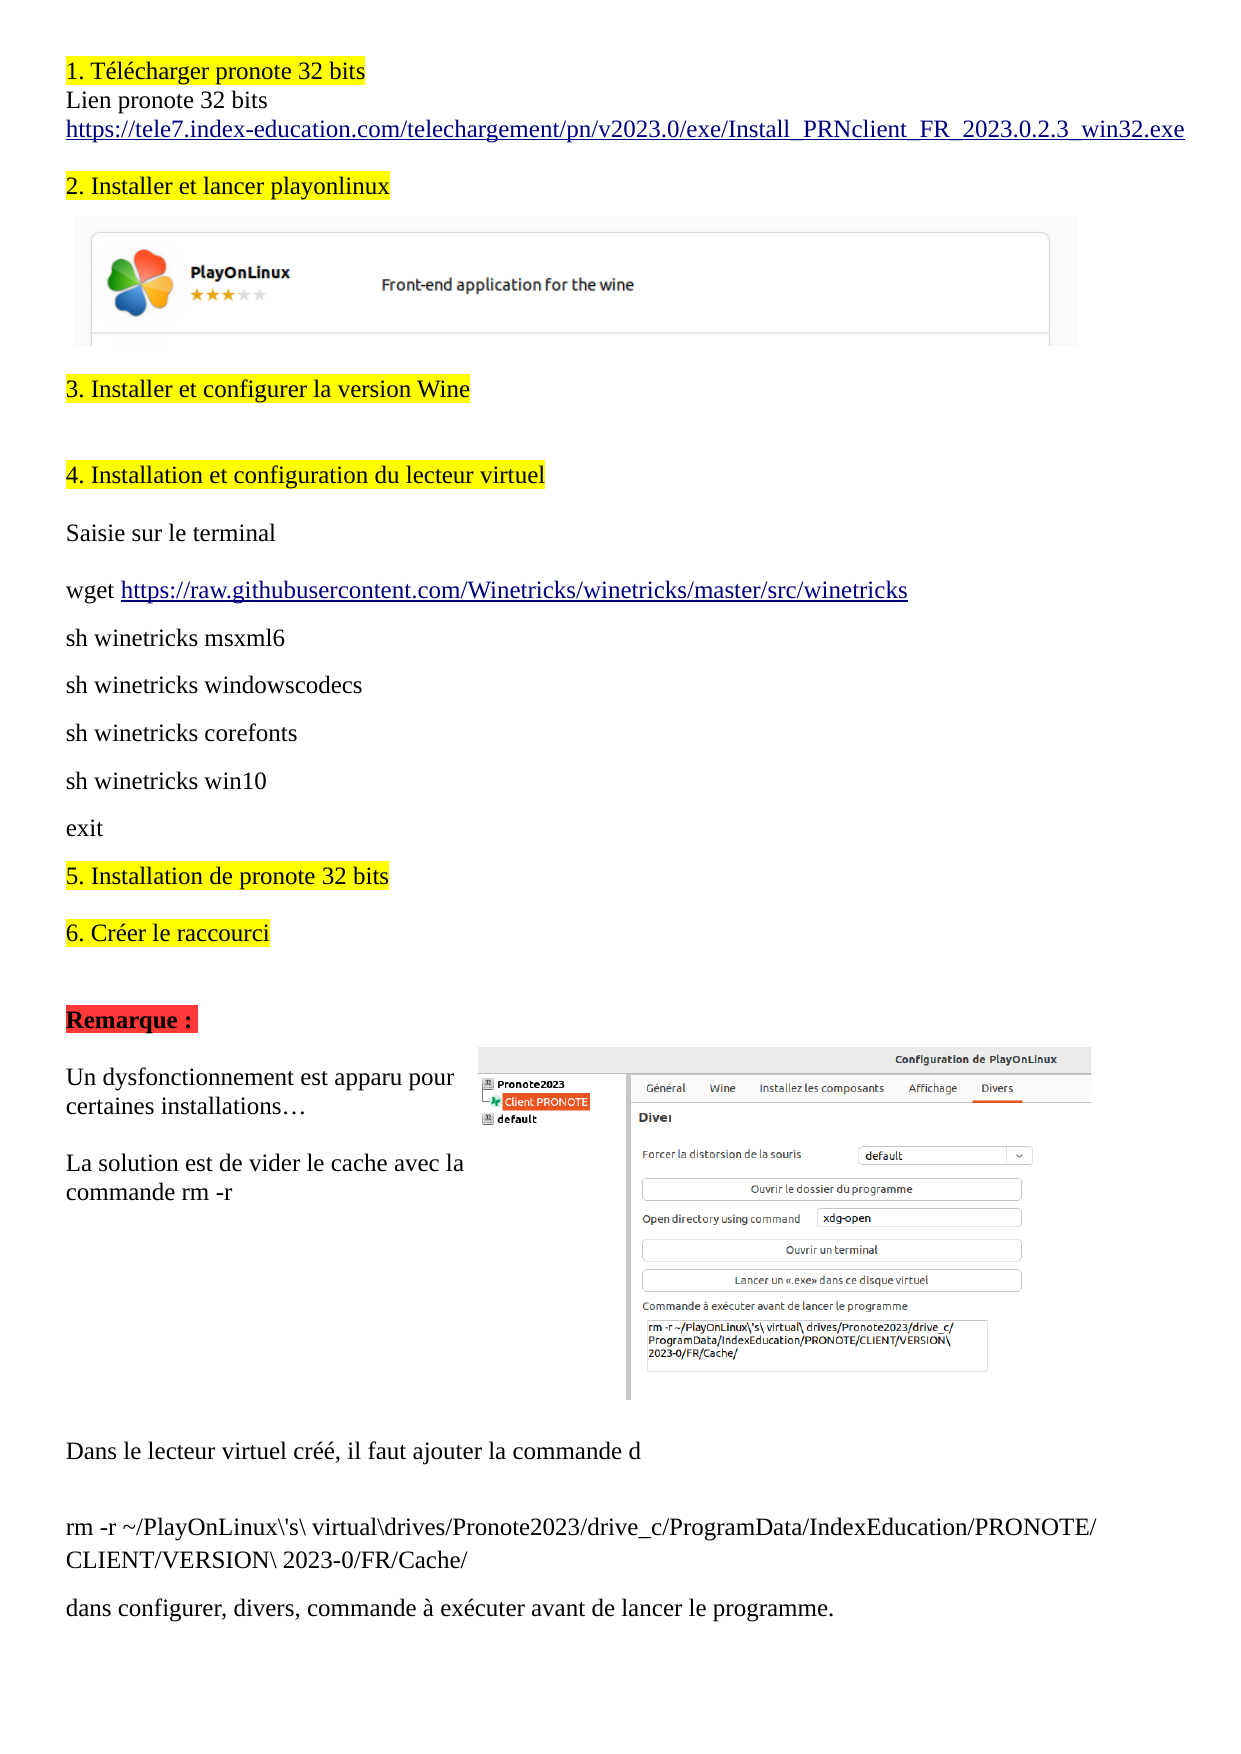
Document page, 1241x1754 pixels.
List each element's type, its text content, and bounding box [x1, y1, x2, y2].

text sh winetricks msxml6 [66, 623, 1187, 652]
text 2. Installer et lancer playonlinux [66, 171, 1187, 200]
text [1092, 1062, 1187, 1120]
text sh winetricks windowscodecs [66, 671, 1187, 699]
text 4. Installation et configuration du lecteur virtuel [66, 460, 1187, 489]
picture [477, 1047, 1092, 1400]
text exit [66, 813, 1187, 842]
text [1092, 1148, 1187, 1206]
text rm -r ~/PlayOnLinux\'s\ virtual\drives/Pronote2023/drive_c/ProgramData/IndexEducation/PRONOTE/CLIENT/VERSION\ 2023-0/FR/Cache/ [66, 1512, 1187, 1574]
text Un dysfonctionnement est apparu pour certaines installations… [66, 1062, 477, 1120]
text wget https://raw.githubusercontent.com/Winetricks/winetricks/master/src/winetricks [66, 575, 1187, 604]
picture [73, 216, 1078, 346]
text Remarque : [66, 1005, 1187, 1033]
text Dans le lecteur virtuel créé, il faut ajouter la commande d [66, 1436, 1187, 1465]
text La solution est de vider le cache avec la commande rm -r [66, 1148, 477, 1206]
text Saisie sur le terminal [66, 518, 1187, 547]
text https://tele7.index-education.com/telechargement/pn/v2023.0/exe/Install_PRNclient_FR_2023.0.2.3_win32.exe [66, 114, 1187, 142]
text 3. Installer et configurer la version Wine [66, 374, 1187, 403]
text 5. Installation de pronote 32 bits [66, 861, 1187, 890]
text sh winetricks corefonts [66, 718, 1187, 747]
text dans configurer, divers, commande à exécuter avant de lancer le programme. [66, 1593, 1187, 1622]
text sh winetricks win10 [66, 766, 1187, 794]
text Lien pronote 32 bits [66, 85, 1187, 114]
text 1. Télécharger pronote 32 bits [66, 56, 1187, 85]
text 6. Créer le raccourci [66, 918, 1187, 947]
